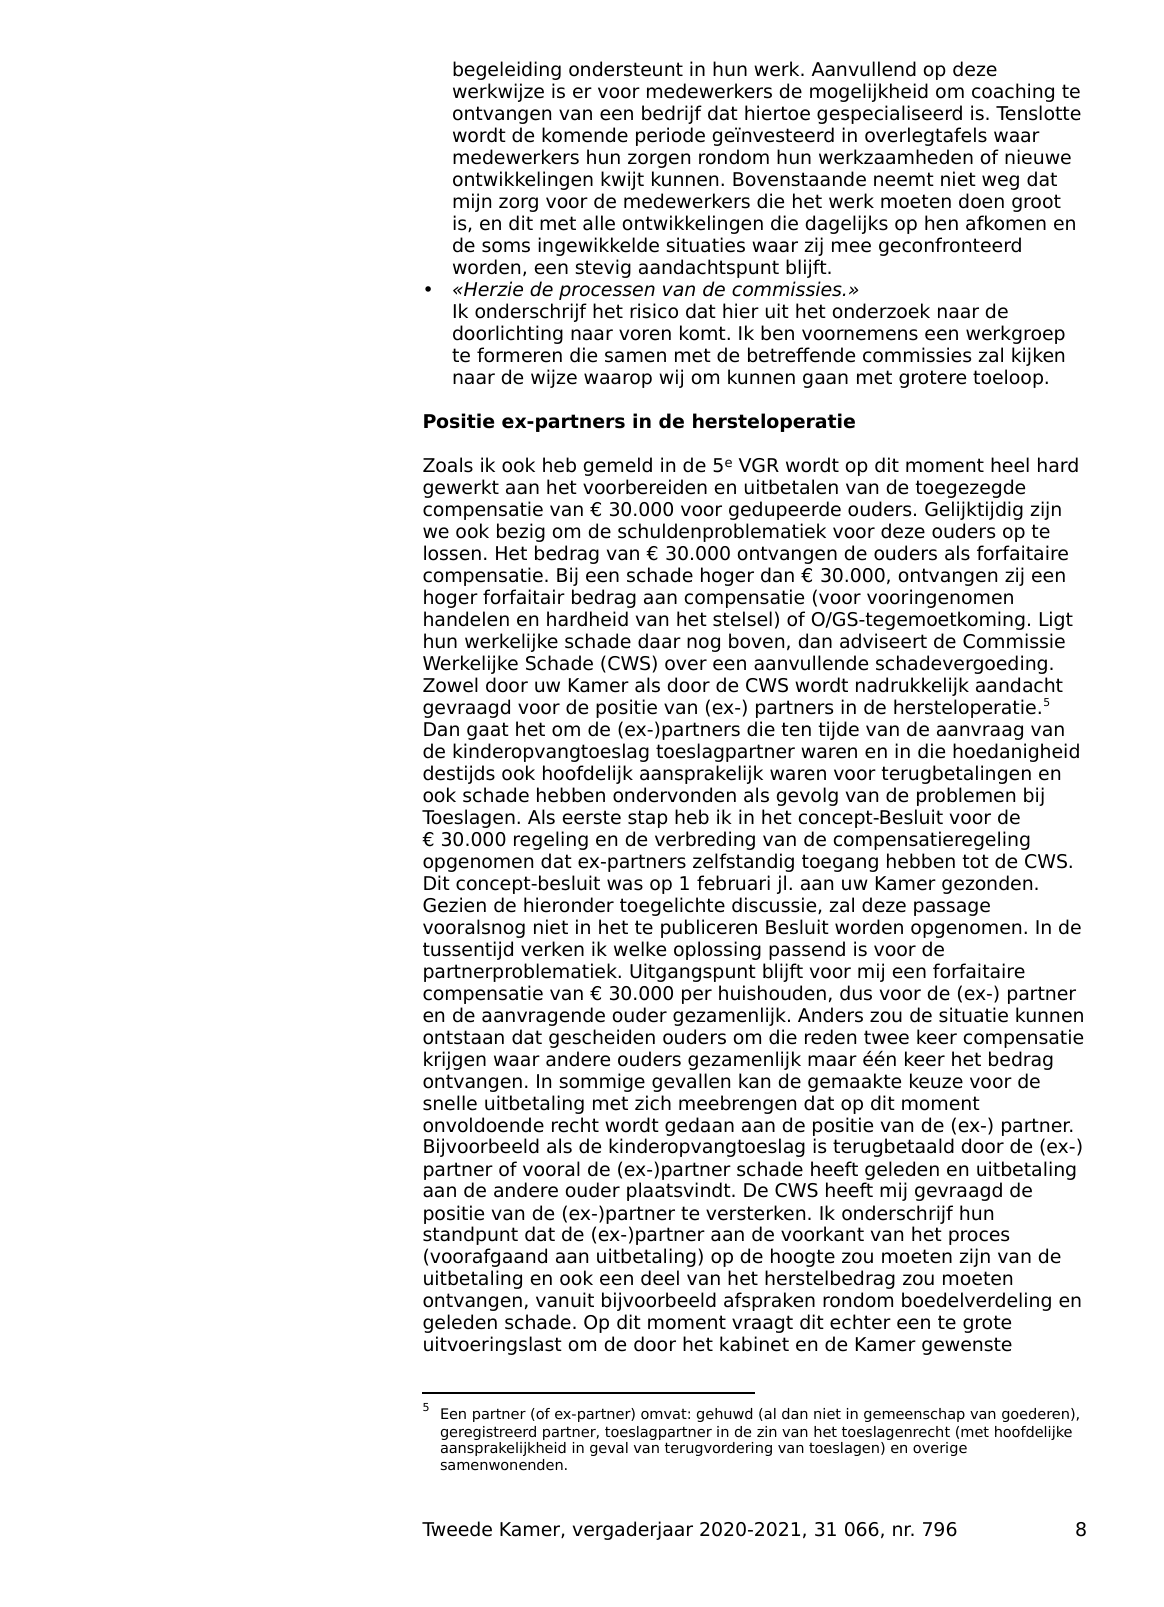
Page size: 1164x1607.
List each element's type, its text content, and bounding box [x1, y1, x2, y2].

text • «Herzie de processen van de commissies.» [422, 279, 1087, 301]
text begeleiding ondersteunt in hun werk. Aanvullend op deze werkwijze is er voor medewerkers de mogelijkheid om coaching te ontvangen van een bedrijf dat hiertoe gespecialiseerd is. Tenslotte wordt de komende periode geïnvesteerd in overlegtafels waar medewerkers hun zorgen rondom hun werkzaamheden of nieuwe ontwikkelingen kwijt kunnen. Bovenstaande neemt niet weg dat mijn zorg voor de medewerkers die het werk moeten doen groot is, en dit met alle ontwikkelingen die dagelijks op hen afkomen en de soms ingewikkelde situaties waar zij mee geconfronteerd worden, een stevig aandachtspunt blijft. [452, 59, 1087, 279]
text Zoals ik ook heb gemeld in de 5e VGR wordt op dit moment heel hard gewerkt aan het voorbereiden en uitbetalen van de toegezegde compensatie van € 30.000 voor gedupeerde ouders. Gelijktijdig zijn we ook bezig om de schuldenproblematiek voor deze ouders op te lossen. Het bedrag van € 30.000 ontvangen de ouders als forfaitaire compensatie. Bij een schade hoger dan € 30.000, ontvangen zij een hoger forfaitair bedrag aan compensatie (voor vooringenomen handelen en hardheid van het stelsel) of O/GS-tegemoetkoming. Ligt hun werkelijke schade daar nog boven, dan adviseert de Commissie Werkelijke Schade (CWS) over een aanvullende schadevergoeding. Zowel door uw Kamer als door de CWS wordt nadrukkelijk aandacht gevraagd voor de positie van (ex-) partners in de hersteloperatie. Dan gaat het om de (ex-)partners die ten tijde van de aanvraag van de kinderopvangtoeslag toeslagpartner waren en in die hoedanigheid destijds ook hoofdelijk aansprakelijk waren voor terugbetalingen en ook schade hebben ondervonden als gevolg van de problemen bij Toeslagen. Als eerste stap heb ik in het concept-Besluit voor de € 30.000 regeling en de verbreding van de compensatieregeling opgenomen dat ex-partners zelfstandig toegang hebben tot de CWS. Dit concept-besluit was op 1 februari jl. aan uw Kamer gezonden. Gezien de hieronder toegelichte discussie, zal deze passage vooralsnog niet in het te publiceren Besluit worden opgenomen. In de tussentijd verken ik welke oplossing passend is voor de partnerproblematiek. Uitgangspunt blijft voor mij een forfaitaire compensatie van € 30.000 per huishouden, dus voor de (ex-) partner en de aanvragende ouder gezamenlijk. Anders zou de situatie kunnen ontstaan dat gescheiden ouders om die reden twee keer compensatie krijgen waar andere ouders gezamenlijk maar één keer het bedrag ontvangen. In sommige gevallen kan de gemaakte keuze voor de snelle uitbetaling met zich meebrengen dat op dit moment onvoldoende recht wordt gedaan aan de positie van de (ex-) partner. Bijvoorbeeld als de kinderopvangtoeslag is terugbetaald door de (ex-) partner of vooral de (ex-)partner schade heeft geleden en uitbetaling aan de andere ouder plaatsvindt. De CWS heeft mij gevraagd de positie van de (ex-)partner te versterken. Ik onderschrijf hun standpunt dat de (ex-)partner aan de voorkant van het proces (voorafgaand aan uitbetaling) op de hoogte zou moeten zijn van de uitbetaling en ook een deel van het herstelbedrag zou moeten ontvangen, vanuit bijvoorbeeld afspraken rondom boedelverdeling en geleden schade. Op dit moment vraagt dit echter een te grote uitvoeringslast om de door het kabinet en de Kamer gewenste [422, 455, 1087, 1356]
text Ik onderschrijf het risico dat hier uit het onderzoek naar de doorlichting naar voren komt. Ik ben voornemens een werkgroep te formeren die samen met de betreffende commissies zal kijken naar de wijze waarop wij om kunnen gaan met grotere toeloop. [452, 301, 1087, 389]
text Een partner (of ex-partner) omvat: gehuwd (al dan niet in gemeenschap van goederen), geregistreerd partner, toeslagpartner in de zin van het toeslagenrecht (met hoofdelijke aansprakelijkheid in geval van terugvordering van toeslagen) en overige samenwonenden. [422, 1402, 1087, 1474]
subtitle Positie ex-partners in de hersteloperatie [422, 411, 1087, 433]
